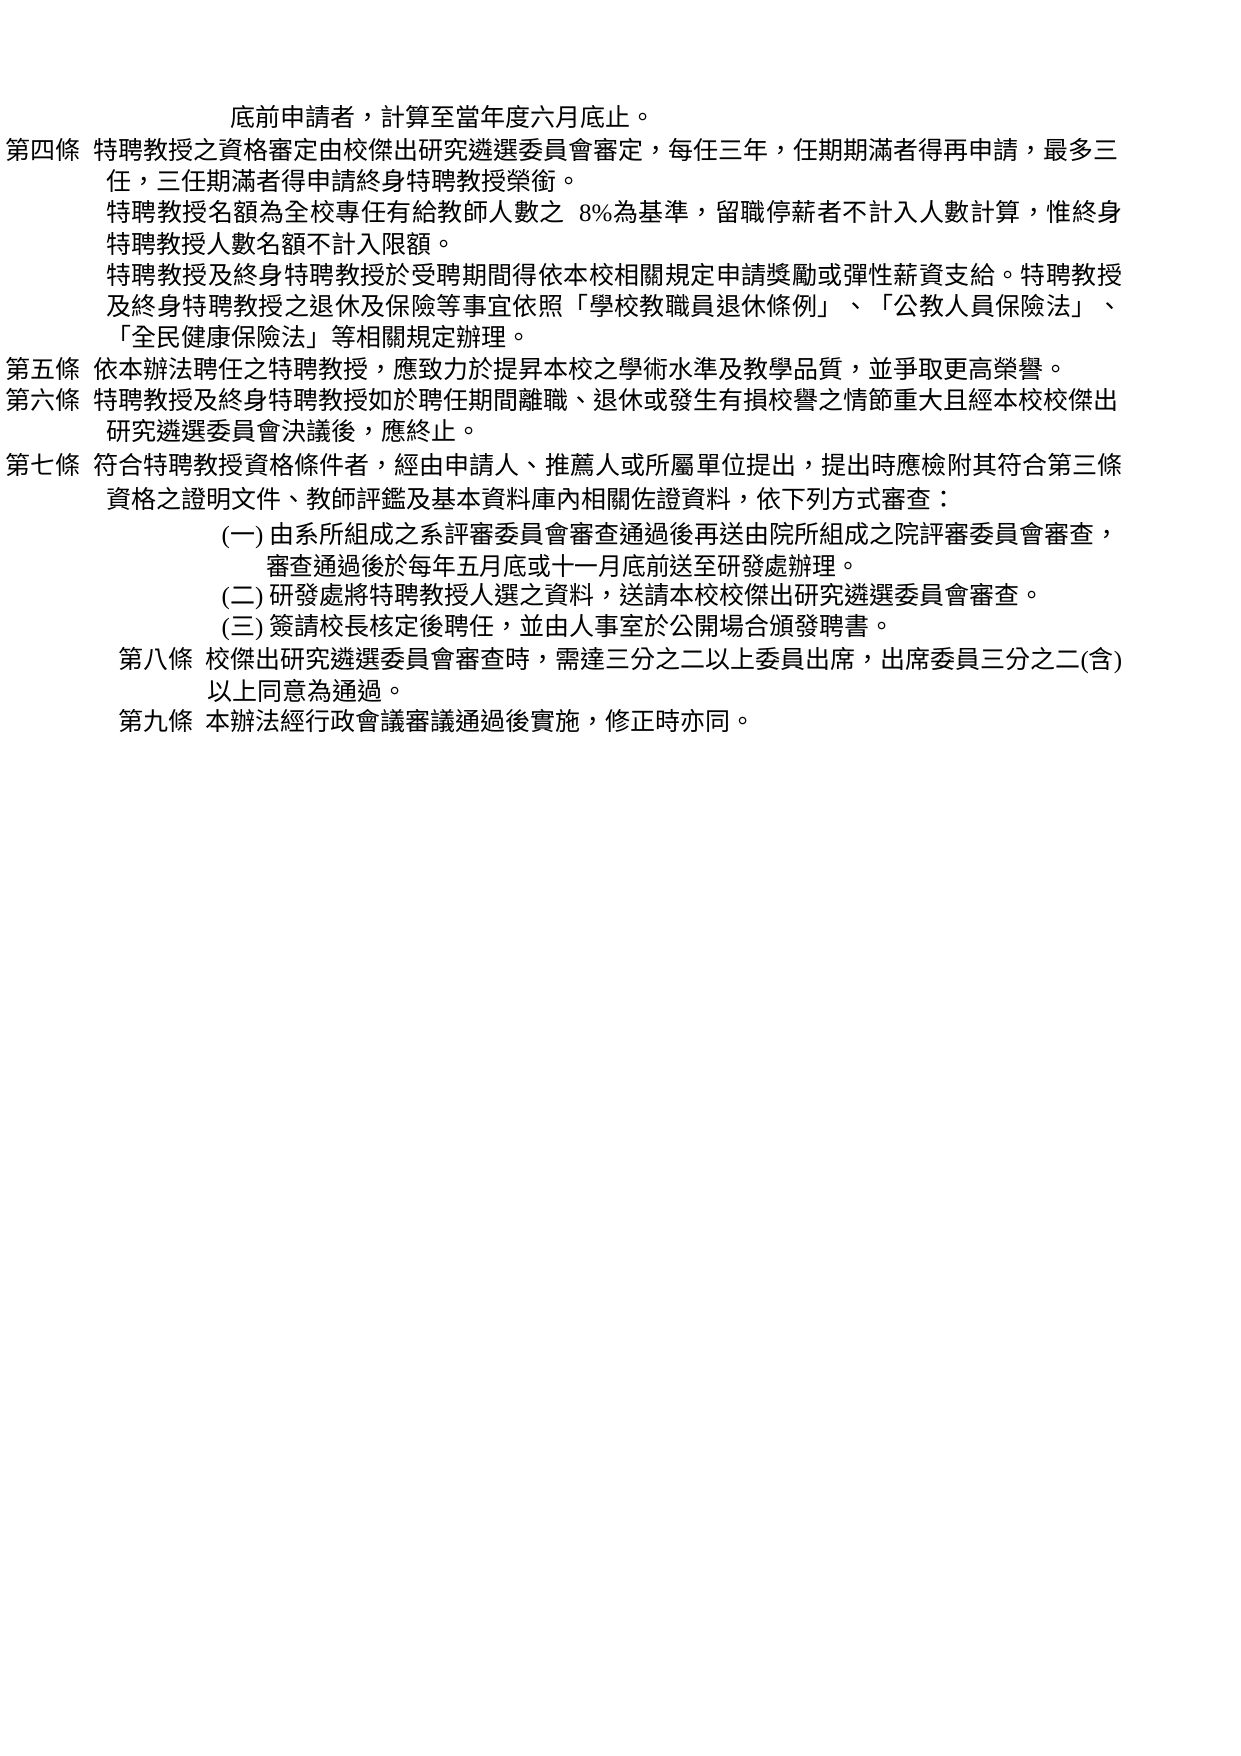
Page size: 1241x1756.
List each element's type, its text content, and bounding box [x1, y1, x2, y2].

text 第六條 特聘教授及終身特聘教授如於聘任期間離職、退休或發生有損校譽之情節重大且經本校校傑出研究遴選委員會決議後，應終止。 [5, 384, 1122, 447]
text 第九條 本辦法經行政會議審議通過後實施，修正時亦同。 [118, 706, 1143, 736]
text (二) 研發處將特聘教授人選之資料，送請本校校傑出研究遴選委員會審查。 [221, 581, 1143, 611]
text (三) 簽請校長核定後聘任，並由人事室於公開場合頒發聘書。 [221, 611, 1143, 642]
text 第八條 校傑出研究遴選委員會審查時，需達三分之二以上委員出席，出席委員三分之二(含) 以上同意為通過。 [118, 644, 1143, 706]
text 底前申請者，計算至當年度六月底止。 [230, 100, 1143, 132]
text 特聘教授名額為全校專任有給教師人數之 8%為基準，留職停薪者不計入人數計算，惟終身特聘教授人數名額不計入限額。 [106, 197, 1123, 259]
text 第五條 依本辦法聘任之特聘教授，應致力於提昇本校之學術水準及教學品質，並爭取更高榮譽。 [5, 353, 1122, 384]
text (一) 由系所組成之系評審委員會審查通過後再送由院所組成之院評審委員會審查， 審查通過後於每年五月底或十一月底前送至研發處辦理。 [221, 519, 1141, 581]
text 第四條 特聘教授之資格審定由校傑出研究遴選委員會審定，每任三年，任期期滿者得再申請，最多三任，三任期滿者得申請終身特聘教授榮銜。 [5, 134, 1122, 197]
text 第七條 符合特聘教授資格條件者，經由申請人、推薦人或所屬單位提出，提出時應檢附其符合第三條資格之證明文件、教師評鑑及基本資料庫內相關佐證資料，依下列方式審查： [5, 447, 1122, 516]
text 特聘教授及終身特聘教授於受聘期間得依本校相關規定申請獎勵或彈性薪資支給。特聘教授及終身特聘教授之退休及保險等事宜依照「學校教職員退休條例」、「公教人員保險法」、「全民健康保險法」等相關規定辦理。 [106, 259, 1122, 353]
